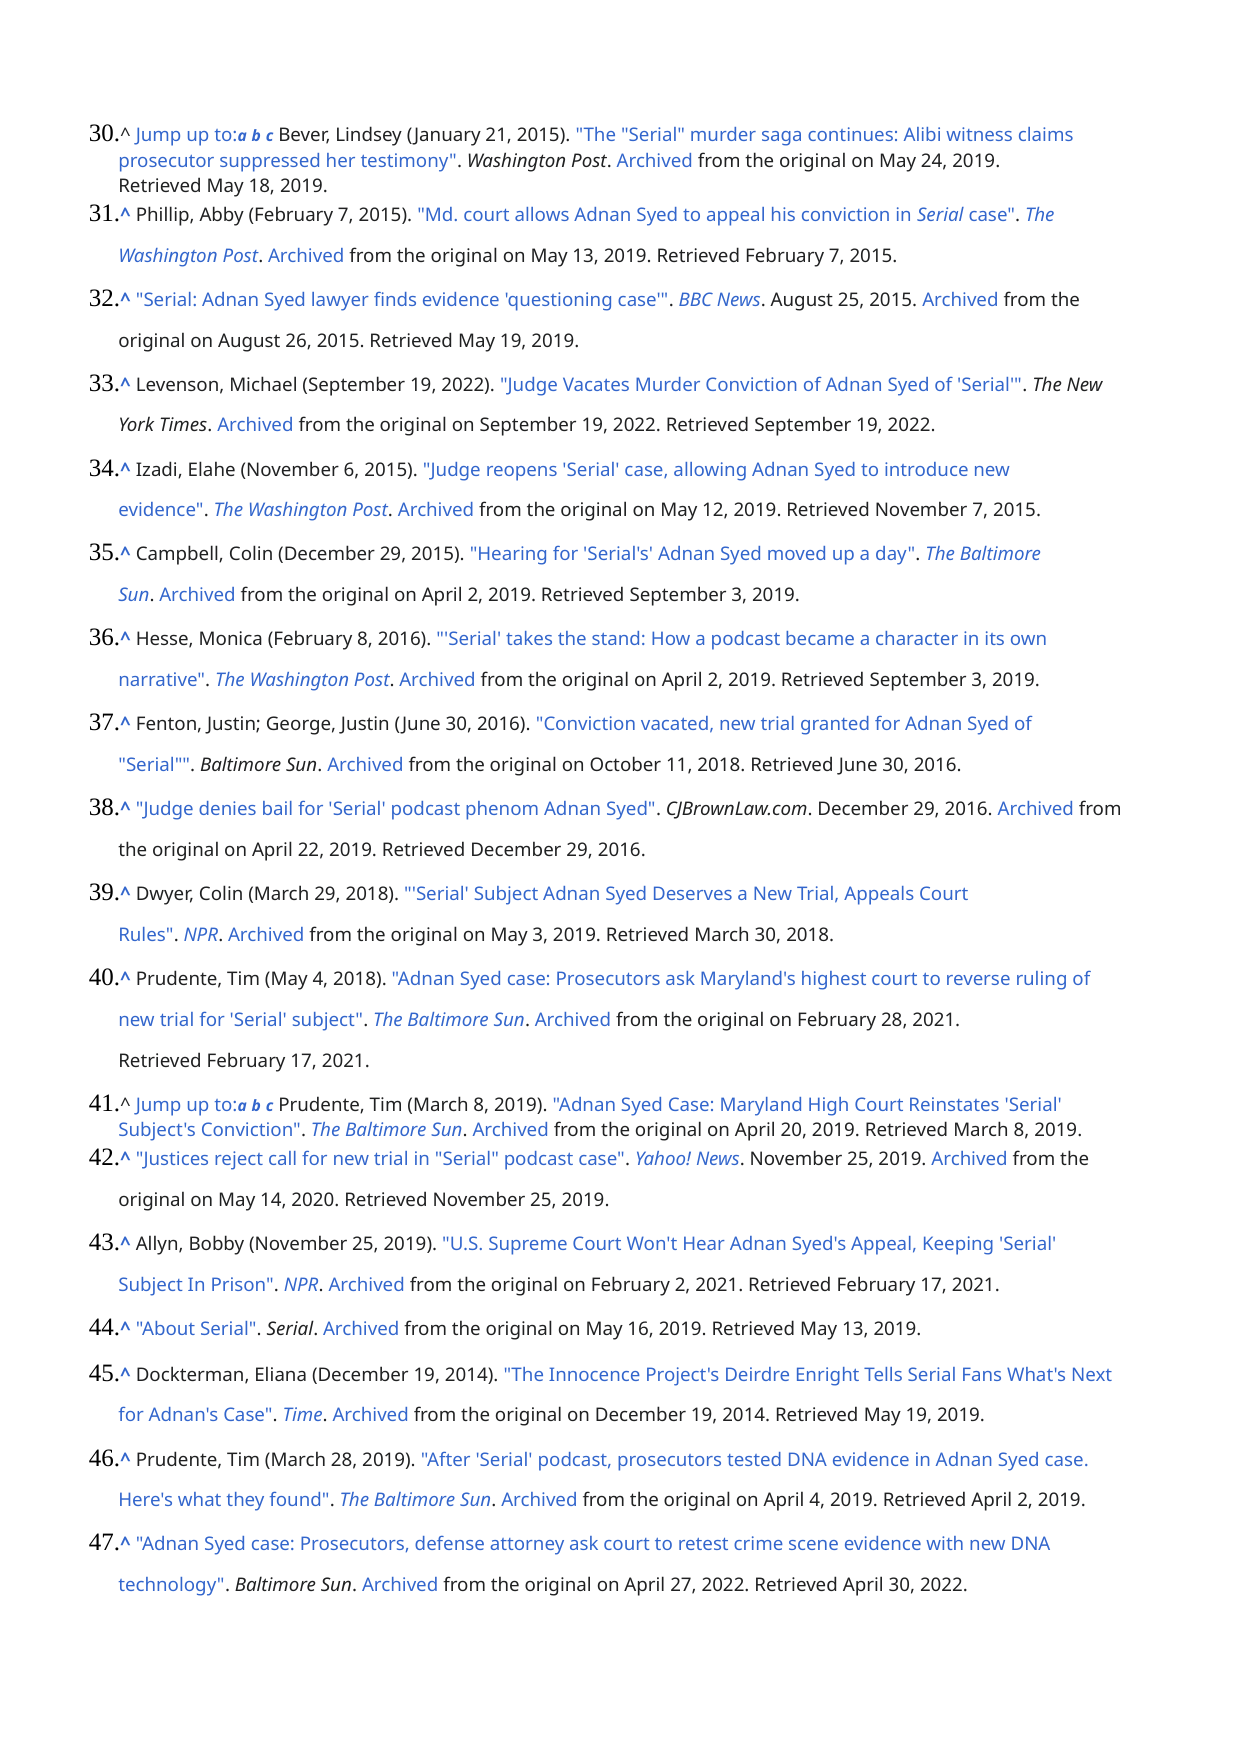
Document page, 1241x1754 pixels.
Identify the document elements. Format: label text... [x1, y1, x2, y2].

list ^ "Justices reject call for new trial in "Serial" podcast case". Yahoo! News. November 25, 2019. Archived from the original on May 14, 2020. Retrieved November 25, 2019. [118, 1142, 1122, 1212]
list ^ Levenson, Michael (September 19, 2022). "Judge Vacates Murder Conviction of Adnan Syed of 'Serial'". The New York Times. Archived from the original on September 19, 2022. Retrieved September 19, 2022. [118, 368, 1122, 437]
list ^ Prudente, Tim (March 28, 2019). "After 'Serial' podcast, prosecutors tested DNA evidence in Adnan Syed case. Here's what they found". The Baltimore Sun. Archived from the original on April 4, 2019. Retrieved April 2, 2019. [118, 1443, 1122, 1512]
list ^ Campbell, Colin (December 29, 2015). "Hearing for 'Serial's' Adnan Syed moved up a day". The Baltimore Sun. Archived from the original on April 2, 2019. Retrieved September 3, 2019. [118, 537, 1122, 607]
list ^ Izadi, Elahe (November 6, 2015). "Judge reopens 'Serial' case, allowing Adnan Syed to introduce new evidence". The Washington Post. Archived from the original on May 12, 2019. Retrieved November 7, 2015. [118, 453, 1122, 522]
list ^ Allyn, Bobby (November 25, 2019). "U.S. Supreme Court Won't Hear Adnan Syed's Appeal, Keeping 'Serial' Subject In Prison". NPR. Archived from the original on February 2, 2021. Retrieved February 17, 2021. [118, 1227, 1122, 1296]
list ^ "Adnan Syed case: Prosecutors, defense attorney ask court to retest crime scene evidence with new DNA technology". Baltimore Sun. Archived from the original on April 27, 2022. Retrieved April 30, 2022. [118, 1527, 1122, 1597]
list ^ Dwyer, Colin (March 29, 2018). "'Serial' Subject Adnan Syed Deserves a New Trial, Appeals Court Rules". NPR. Archived from the original on May 3, 2019. Retrieved March 30, 2018. [118, 877, 1122, 947]
list ^ Hesse, Monica (February 8, 2016). "'Serial' takes the stand: How a podcast became a character in its own narrative". The Washington Post. Archived from the original on April 2, 2019. Retrieved September 3, 2019. [118, 622, 1122, 692]
list ^ Dockterman, Eliana (December 19, 2014). "The Innocence Project's Deirdre Enright Tells Serial Fans What's Next for Adnan's Case". Time. Archived from the original on December 19, 2014. Retrieved May 19, 2019. [118, 1358, 1122, 1427]
list ^ "Serial: Adnan Syed lawyer finds evidence 'questioning case'". BBC News. August 25, 2015. Archived from the original on August 26, 2015. Retrieved May 19, 2019. [118, 283, 1122, 352]
list ^ Phillip, Abby (February 7, 2015). "Md. court allows Adnan Syed to appeal his conviction in Serial case". The Washington Post. Archived from the original on May 13, 2019. Retrieved February 7, 2015. [118, 198, 1122, 267]
list ^ "Judge denies bail for 'Serial' podcast phenom Adnan Syed". CJBrownLaw.com. December 29, 2016. Archived from the original on April 22, 2019. Retrieved December 29, 2016. [118, 792, 1122, 862]
list ^ "About Serial". Serial. Archived from the original on May 16, 2019. Retrieved May 13, 2019. [118, 1312, 1122, 1341]
list ^ Jump up to:a b c Bever, Lindsey (January 21, 2015). "The "Serial" murder saga continues: Alibi witness claims prosecutor suppressed her testimony". Washington Post. Archived from the original on May 24, 2019. Retrieved May 18, 2019. [118, 118, 1122, 198]
list ^ Prudente, Tim (May 4, 2018). "Adnan Syed case: Prosecutors ask Maryland's highest court to reverse ruling of new trial for 'Serial' subject". The Baltimore Sun. Archived from the original on February 28, 2021. Retrieved February 17, 2021. [118, 962, 1122, 1072]
list ^ Jump up to:a b c Prudente, Tim (March 8, 2019). "Adnan Syed Case: Maryland High Court Reinstates 'Serial' Subject's Conviction". The Baltimore Sun. Archived from the original on April 20, 2019. Retrieved March 8, 2019. [118, 1088, 1122, 1142]
list ^ Fenton, Justin; George, Justin (June 30, 2016). "Conviction vacated, new trial granted for Adnan Syed of "Serial"". Baltimore Sun. Archived from the original on October 11, 2018. Retrieved June 30, 2016. [118, 707, 1122, 777]
